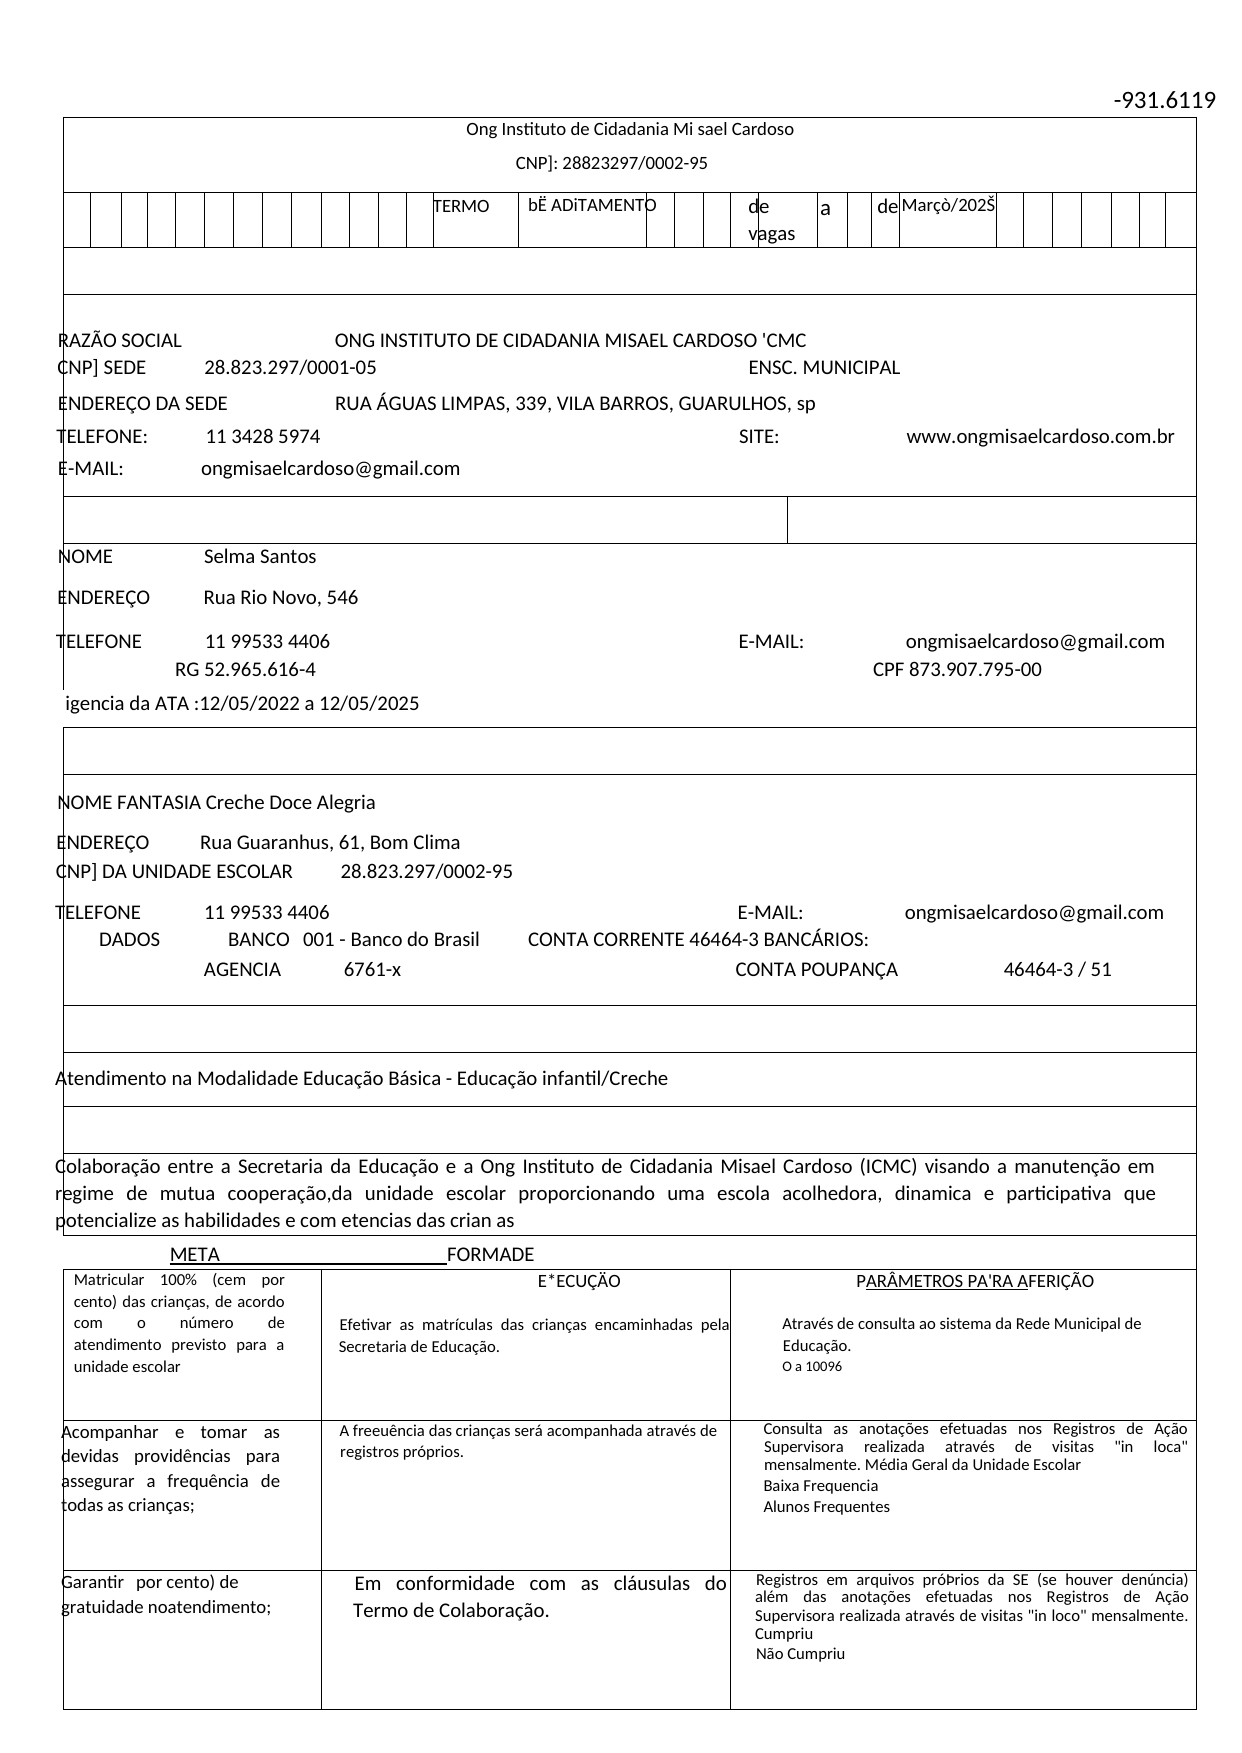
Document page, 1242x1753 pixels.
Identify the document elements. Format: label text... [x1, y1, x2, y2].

table_cell Registros em arquivos próÞrios da SE (se houver denúncia) além das anotações efetuadas nos Registros de Ação Supervisora realizada através de visitas "in loco" mensalmente. Cumpriu Não Cumpriu [731, 1571, 1196, 1709]
table_cell [64, 248, 646, 294]
table_cell [1082, 193, 1111, 247]
table_cell [263, 193, 291, 247]
table_cell DADOS BANCO 001 - Banco do Brasil CONTA CORRENTE 46464-3 BANCÁRIOS: AGENCIA 6761-x CONTA POUPANÇA 46464-3 / 51 [64, 926, 1196, 1005]
table_cell [322, 193, 349, 247]
table_cell ENDEREÇO Rua Guaranhus, 61, Bom Clima [64, 816, 1196, 856]
table_cell Garantir por cento) de gratuidade noatendimento; [64, 1571, 321, 1709]
table_cell [646, 248, 730, 294]
table_cell [997, 193, 1023, 247]
table_cell [64, 1006, 1196, 1052]
table_cell Atendimento na Modalidade Educação Básica - Educação infantil/Creche [64, 1053, 1196, 1106]
table_cell Matricular 100% (cem por cento) das crianças, de acordo com o número de atendimento previsto para a unidade escolar [64, 1270, 321, 1419]
table_cell [1053, 193, 1081, 247]
table_cell CNP] DA UNIDADE ESCOLAR 28.823.297/0002-95 TELEFONE 11 99533 4406 E-MAIL: ongmisaelcardoso@gmail.com [64, 856, 1196, 926]
table_cell Marçò/202Š [900, 193, 996, 247]
table_cell CNP] SEDE 28.823.297/0001-05 ENSC. MUNICIPAL [64, 355, 1196, 390]
table_cell RAZÃO SOCIAL ONG INSTITUTO DE CIDADANIA MISAEL CARDOSO 'CMC [64, 295, 1196, 354]
table_cell TELEFONE: 11 3428 5974 SITE: www.ongmisaelcardoso.com.br [64, 424, 1196, 456]
table_cell [1112, 193, 1139, 247]
table_cell TELEFONE 11 99533 4406 E-MAIL: ongmisaelcardoso@gmail.com [64, 612, 1196, 656]
table_header Ong Instituto de Cidadania Mi sael Cardoso CNP]: 28823297/0002-95 [64, 118, 1196, 192]
table_cell [176, 193, 204, 247]
table_cell [148, 193, 175, 247]
table_cell igencia da ATA :12/05/2022 a 12/05/2025 [64, 690, 1196, 727]
table_cell [1166, 193, 1196, 247]
table_cell de vagas [759, 193, 817, 247]
table_cell [205, 193, 233, 247]
table_cell [64, 728, 1196, 774]
table_cell Em conformidade com as cláusulas do Termo de Colaboração. [322, 1571, 730, 1709]
table_cell PARÂMETROS PA'RA AFERIÇÃO Através de consulta ao sistema da Rede Municipal de Educação. O a 10096 [731, 1270, 1196, 1419]
table_cell [122, 193, 147, 247]
table_cell [730, 248, 758, 294]
table_cell [647, 200, 654, 210]
table_cell E*ECUÇÄO Efetivar as matrículas das crianças encaminhadas pela Secretaria de Educação. [322, 1270, 730, 1419]
table_cell RG 52.965.616-4 CPF 873.907.795-00 [64, 656, 1196, 690]
table_cell [64, 497, 787, 543]
table_cell [731, 193, 758, 247]
table_cell [848, 193, 871, 247]
table_cell [91, 193, 121, 247]
table_cell de [872, 193, 899, 247]
table_cell [1140, 193, 1165, 247]
text -931.6119 [1113, 84, 1216, 114]
table_cell Consulta as anotações efetuadas nos Registros de Ação Supervisora realizada através de visitas "in loca" mensalmente. Média Geral da Unidade Escolar Baixa Frequencia Alunos Frequentes [731, 1421, 1196, 1570]
table_cell ENDEREÇO DA SEDE RUA ÁGUAS LIMPAS, 339, VILA BARROS, GUARULHOS, sp [64, 390, 1196, 424]
table_cell [379, 193, 406, 247]
table_cell [1024, 193, 1052, 247]
table_cell META FORMADE [64, 1236, 1196, 1269]
table_cell [407, 193, 433, 247]
table_cell [234, 193, 262, 247]
table_cell bË ADiTAMENTO [519, 193, 646, 247]
table_cell E-MAIL: ongmisaelcardoso@gmail.com [64, 456, 1196, 496]
table_cell Acompanhar e tomar as devidas providências para assegurar a frequência de todas as crianças; [64, 1421, 321, 1570]
table_cell NOME FANTASIA Creche Doce Alegria [64, 775, 1196, 816]
table_cell [292, 193, 321, 247]
table_cell Colaboração entre a Secretaria da Educação e a Ong Instituto de Cidadania Misael Cardoso (ICMC) visando a manutenção em regime de mutua cooperação,da unidade escolar proporcionando uma escola acolhedora, dinamica e participativa que potencialize as habilidades e com etencias das crian as [64, 1154, 1196, 1234]
table_cell [434, 193, 497, 247]
table_cell [64, 1107, 1196, 1152]
table_cell [497, 193, 518, 247]
table_cell [788, 497, 1196, 543]
table_cell NOME Selma Santos [64, 544, 1196, 572]
table_cell [647, 193, 674, 247]
table_cell [758, 248, 1196, 294]
table_cell a [818, 193, 847, 247]
table_cell A freeuência das crianças será acompanhada através de registros próprios. [322, 1421, 730, 1570]
table_cell [350, 193, 378, 247]
table_cell [675, 193, 703, 247]
table_cell ENDEREÇO Rua Rio Novo, 546 [64, 572, 1196, 612]
table_cell [64, 193, 90, 247]
table_cell [704, 193, 730, 247]
